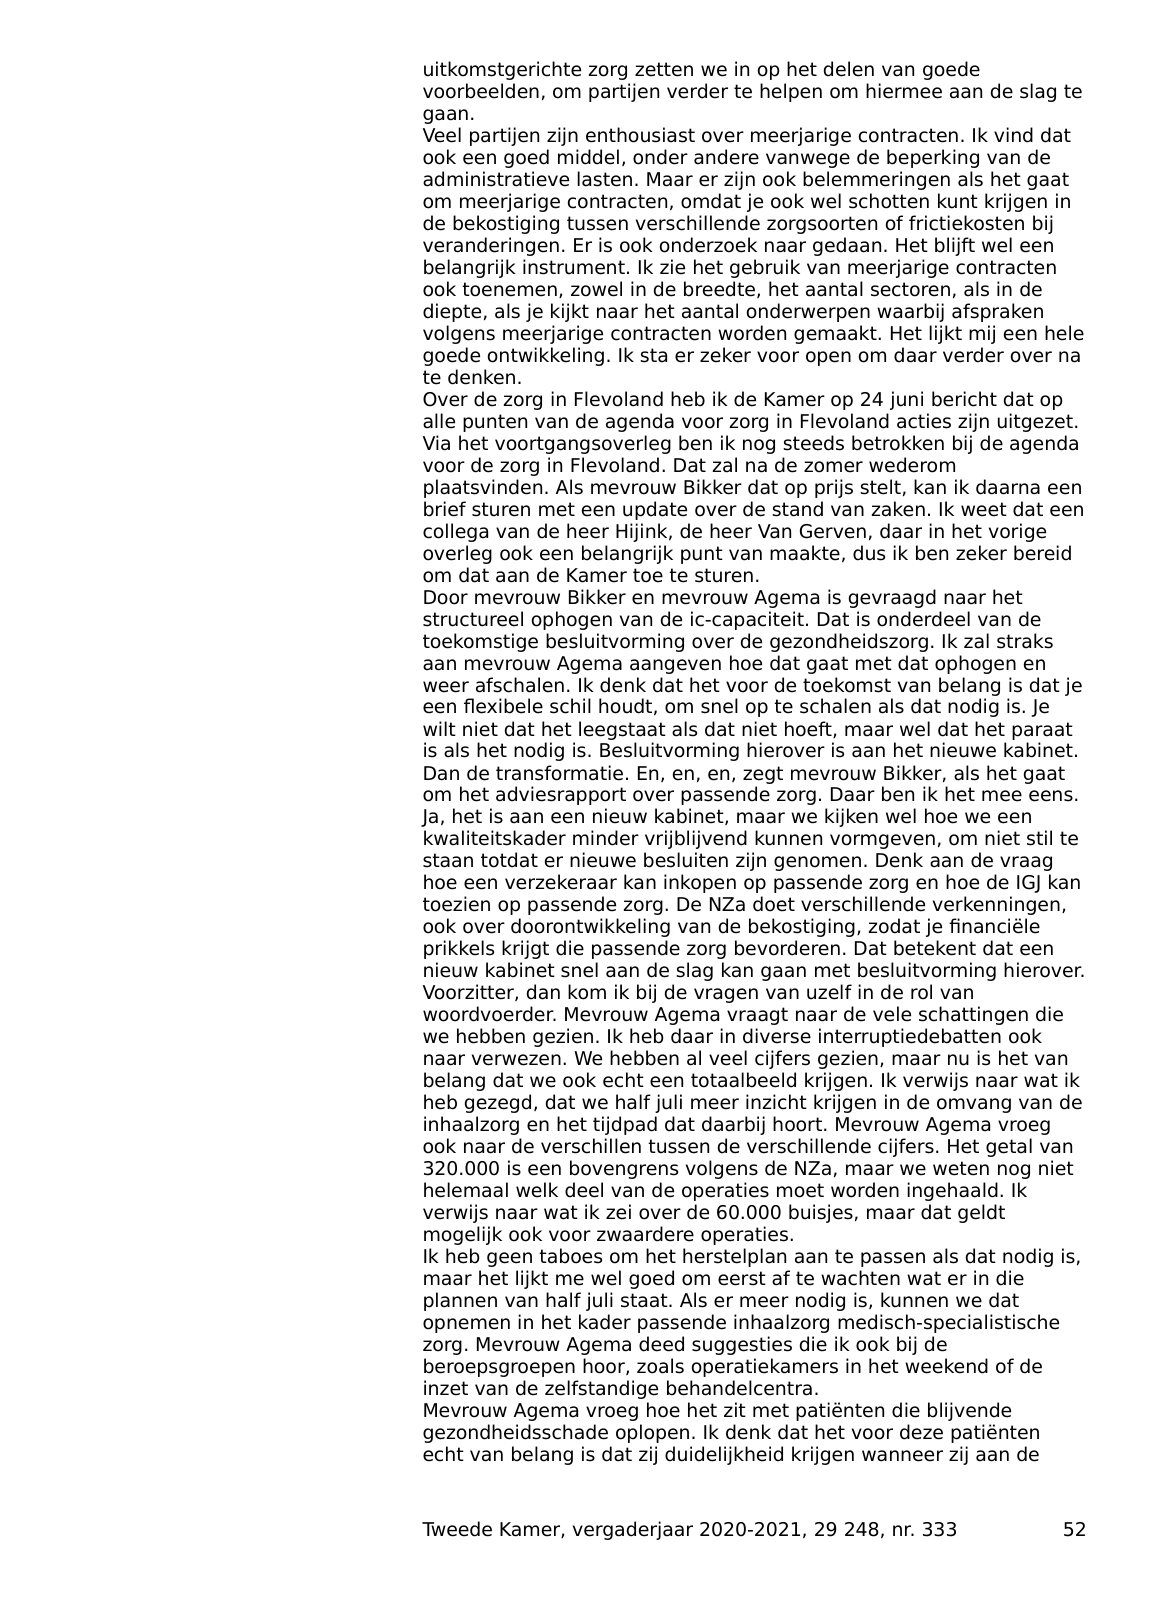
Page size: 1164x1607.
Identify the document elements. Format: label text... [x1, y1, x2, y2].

text Door mevrouw Bikker en mevrouw Agema is gevraagd naar het structureel ophogen van de ic-capaciteit. Dat is onderdeel van de toekomstige besluitvorming over de gezondheidszorg. Ik zal straks aan mevrouw Agema aangeven hoe dat gaat met dat ophogen en weer afschalen. Ik denk dat het voor de toekomst van belang is dat je een flexibele schil houdt, om snel op te schalen als dat nodig is. Je wilt niet dat het leegstaat als dat niet hoeft, maar wel dat het paraat is als het nodig is. Besluitvorming hierover is aan het nieuwe kabinet. [422, 587, 1087, 762]
text Dan de transformatie. En, en, en, zegt mevrouw Bikker, als het gaat om het adviesrapport over passende zorg. Daar ben ik het mee eens. Ja, het is aan een nieuw kabinet, maar we kijken wel hoe we een kwaliteitskader minder vrijblijvend kunnen vormgeven, om niet stil te staan totdat er nieuwe besluiten zijn genomen. Denk aan de vraag hoe een verzekeraar kan inkopen op passende zorg en hoe de IGJ kan toezien op passende zorg. De NZa doet verschillende verkenningen, ook over doorontwikkeling van de bekostiging, zodat je financiële prikkels krijgt die passende zorg bevorderen. Dat betekent dat een nieuw kabinet snel aan de slag kan gaan met besluitvorming hierover. [422, 762, 1087, 982]
text Veel partijen zijn enthousiast over meerjarige contracten. Ik vind dat ook een goed middel, onder andere vanwege de beperking van de administratieve lasten. Maar er zijn ook belemmeringen als het gaat om meerjarige contracten, omdat je ook wel schotten kunt krijgen in de bekostiging tussen verschillende zorgsoorten of frictiekosten bij veranderingen. Er is ook onderzoek naar gedaan. Het blijft wel een belangrijk instrument. Ik zie het gebruik van meerjarige contracten ook toenemen, zowel in de breedte, het aantal sectoren, als in de diepte, als je kijkt naar het aantal onderwerpen waarbij afspraken volgens meerjarige contracten worden gemaakt. Het lijkt mij een hele goede ontwikkeling. Ik sta er zeker voor open om daar verder over na te denken. [422, 125, 1087, 389]
text Over de zorg in Flevoland heb ik de Kamer op 24 juni bericht dat op alle punten van de agenda voor zorg in Flevoland acties zijn uitgezet. Via het voortgangsoverleg ben ik nog steeds betrokken bij de agenda voor de zorg in Flevoland. Dat zal na de zomer wederom plaatsvinden. Als mevrouw Bikker dat op prijs stelt, kan ik daarna een brief sturen met een update over de stand van zaken. Ik weet dat een collega van de heer Hijink, de heer Van Gerven, daar in het vorige overleg ook een belangrijk punt van maakte, dus ik ben zeker bereid om dat aan de Kamer toe te sturen. [422, 389, 1087, 587]
text Mevrouw Agema vroeg hoe het zit met patiënten die blijvende gezondheidsschade oplopen. Ik denk dat het voor deze patiënten echt van belang is dat zij duidelijkheid krijgen wanneer zij aan de [422, 1400, 1087, 1466]
text Voorzitter, dan kom ik bij de vragen van uzelf in de rol van woordvoerder. Mevrouw Agema vraagt naar de vele schattingen die we hebben gezien. Ik heb daar in diverse interruptiedebatten ook naar verwezen. We hebben al veel cijfers gezien, maar nu is het van belang dat we ook echt een totaalbeeld krijgen. Ik verwijs naar wat ik heb gezegd, dat we half juli meer inzicht krijgen in de omvang van de inhaalzorg en het tijdpad dat daarbij hoort. Mevrouw Agema vroeg ook naar de verschillen tussen de verschillende cijfers. Het getal van 320.000 is een bovengrens volgens de NZa, maar we weten nog niet helemaal welk deel van de operaties moet worden ingehaald. Ik verwijs naar wat ik zei over de 60.000 buisjes, maar dat geldt mogelijk ook voor zwaardere operaties. [422, 982, 1087, 1246]
text Ik heb geen taboes om het herstelplan aan te passen als dat nodig is, maar het lijkt me wel goed om eerst af te wachten wat er in die plannen van half juli staat. Als er meer nodig is, kunnen we dat opnemen in het kader passende inhaalzorg medisch-specialistische zorg. Mevrouw Agema deed suggesties die ik ook bij de beroepsgroepen hoor, zoals operatiekamers in het weekend of de inzet van de zelfstandige behandelcentra. [422, 1246, 1087, 1400]
text uitkomstgerichte zorg zetten we in op het delen van goede voorbeelden, om partijen verder te helpen om hiermee aan de slag te gaan. [422, 59, 1087, 125]
